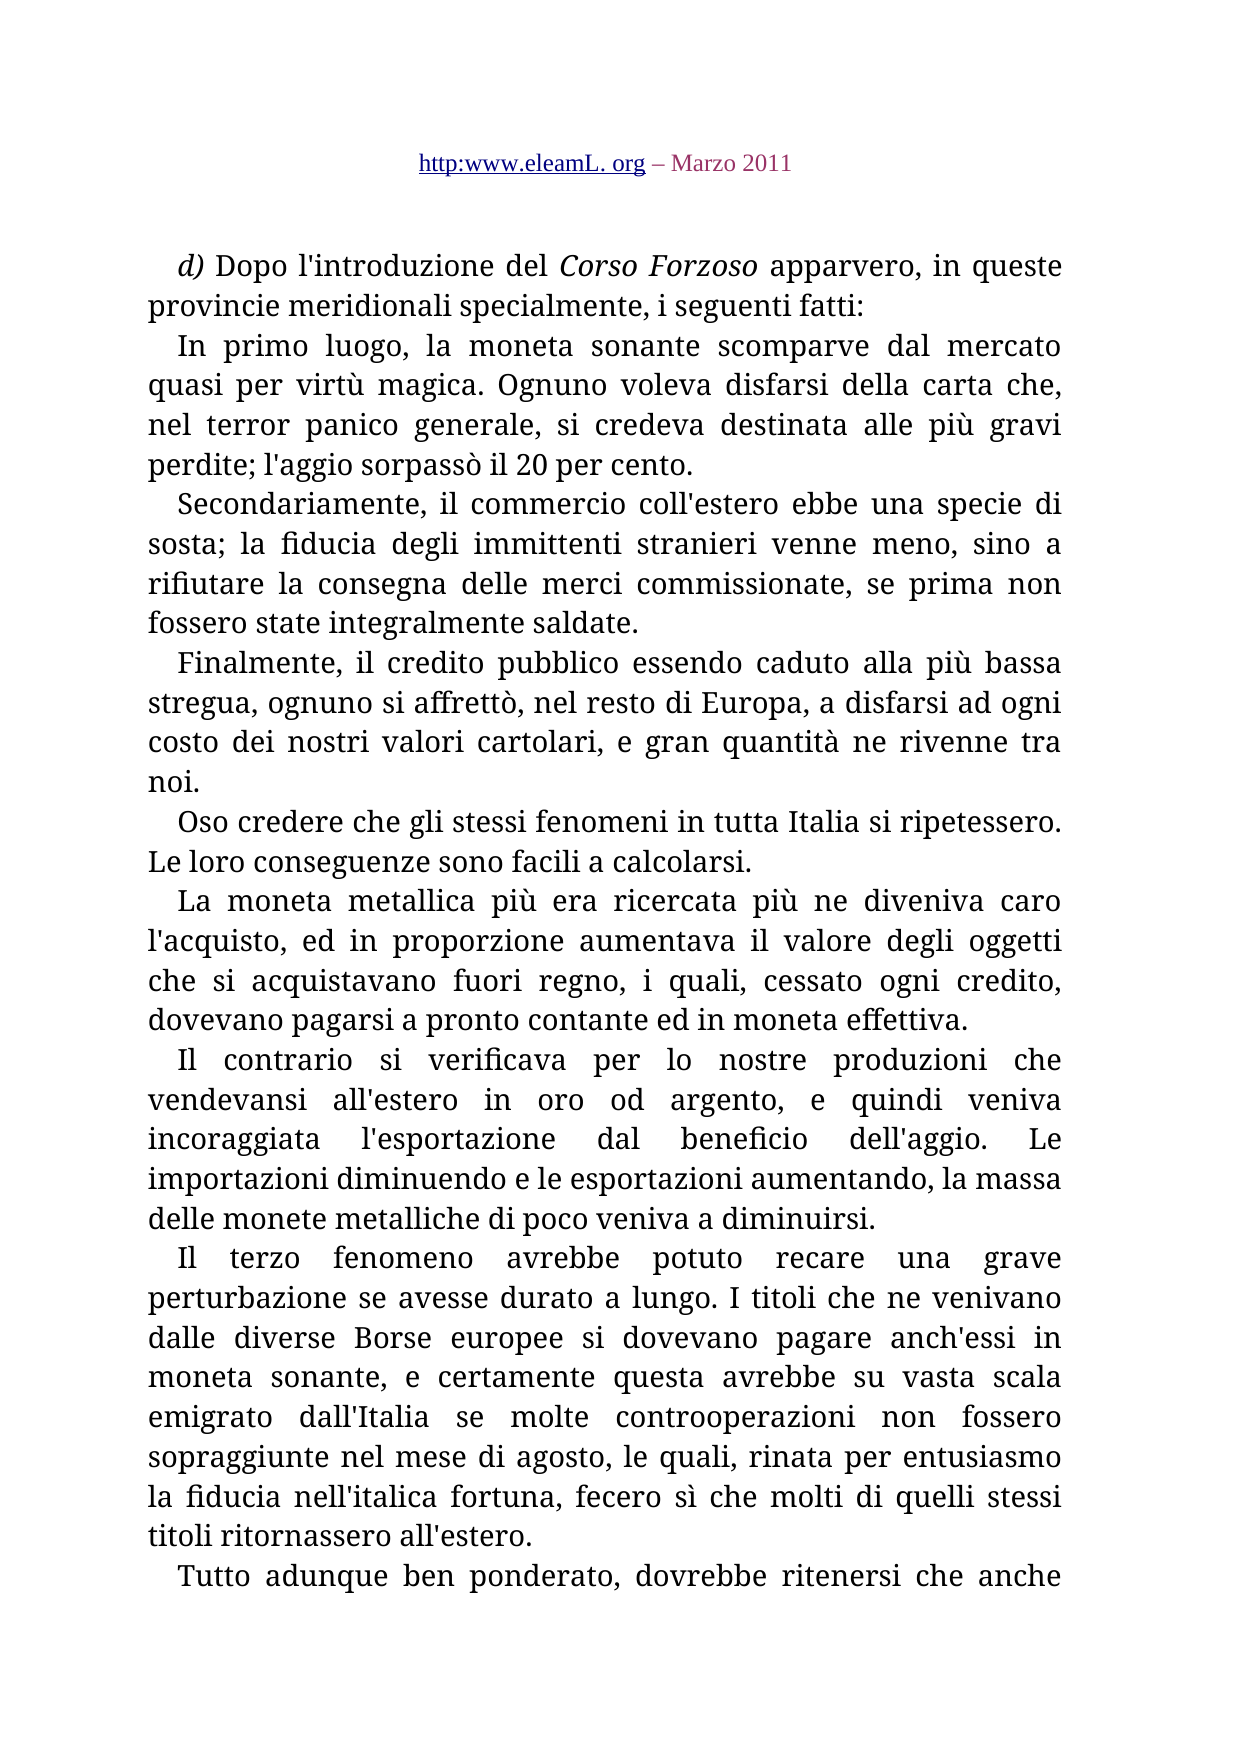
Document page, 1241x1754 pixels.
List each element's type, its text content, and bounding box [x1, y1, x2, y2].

text La moneta metallica più era ricercata più ne diveniva caro l'acquisto, ed in proporzione aumentava il valore degli oggetti che si acquistavano fuori regno, i quali, cessato ogni credito, dovevano pagarsi a pronto contante ed in moneta effettiva. [148, 881, 1063, 1039]
text Il terzo fenomeno avrebbe potuto recare una grave perturbazione se avesse durato a lungo. I titoli che ne venivano dalle diverse Borse europee si dovevano pagare anch'essi in moneta sonante, e certamente questa avrebbe su vasta scala emigrato dall'Italia se molte controoperazioni non fossero sopraggiunte nel mese di agosto, le quali, rinata per entusiasmo la fiducia nell'italica fortuna, fecero sì che molti di quelli stessi titoli ritornassero all'estero. [148, 1238, 1063, 1555]
text In primo luogo, la moneta sonante scomparve dal mercato quasi per virtù magica. Ognuno voleva disfarsi della carta che, nel terror panico generale, si credeva destinata alle più gravi perdite; l'aggio sorpassò il 20 per cento. [148, 325, 1063, 484]
text Secondariamente, il commercio coll'estero ebbe una specie di sosta; la fiducia degli immittenti stranieri venne meno, sino a rifiutare la consegna delle merci commissionate, se prima non fossero state integralmente saldate. [148, 484, 1063, 642]
text Tutto adunque ben ponderato, dovrebbe ritenersi che anche [148, 1555, 1063, 1595]
text Finalmente, il credito pubblico essendo caduto alla più bassa stregua, ognuno si affrettò, nel resto di Europa, a disfarsi ad ogni costo dei nostri valori cartolari, e gran quantità ne rivenne tra noi. [148, 642, 1063, 801]
text Il contrario si verificava per lo nostre produzioni che vendevansi all'estero in oro od argento, e quindi veniva incoraggiata l'esportazione dal beneficio dell'aggio. Le importazioni diminuendo e le esportazioni aumentando, la massa delle monete metalliche di poco veniva a diminuirsi. [148, 1039, 1063, 1238]
text Oso credere che gli stessi fenomeni in tutta Italia si ripetessero. Le loro conseguenze sono facili a calcolarsi. [148, 801, 1063, 881]
text d) Dopo l'introduzione del Corso Forzoso apparvero, in queste provincie meridionali specialmente, i seguenti fatti: [148, 246, 1063, 325]
